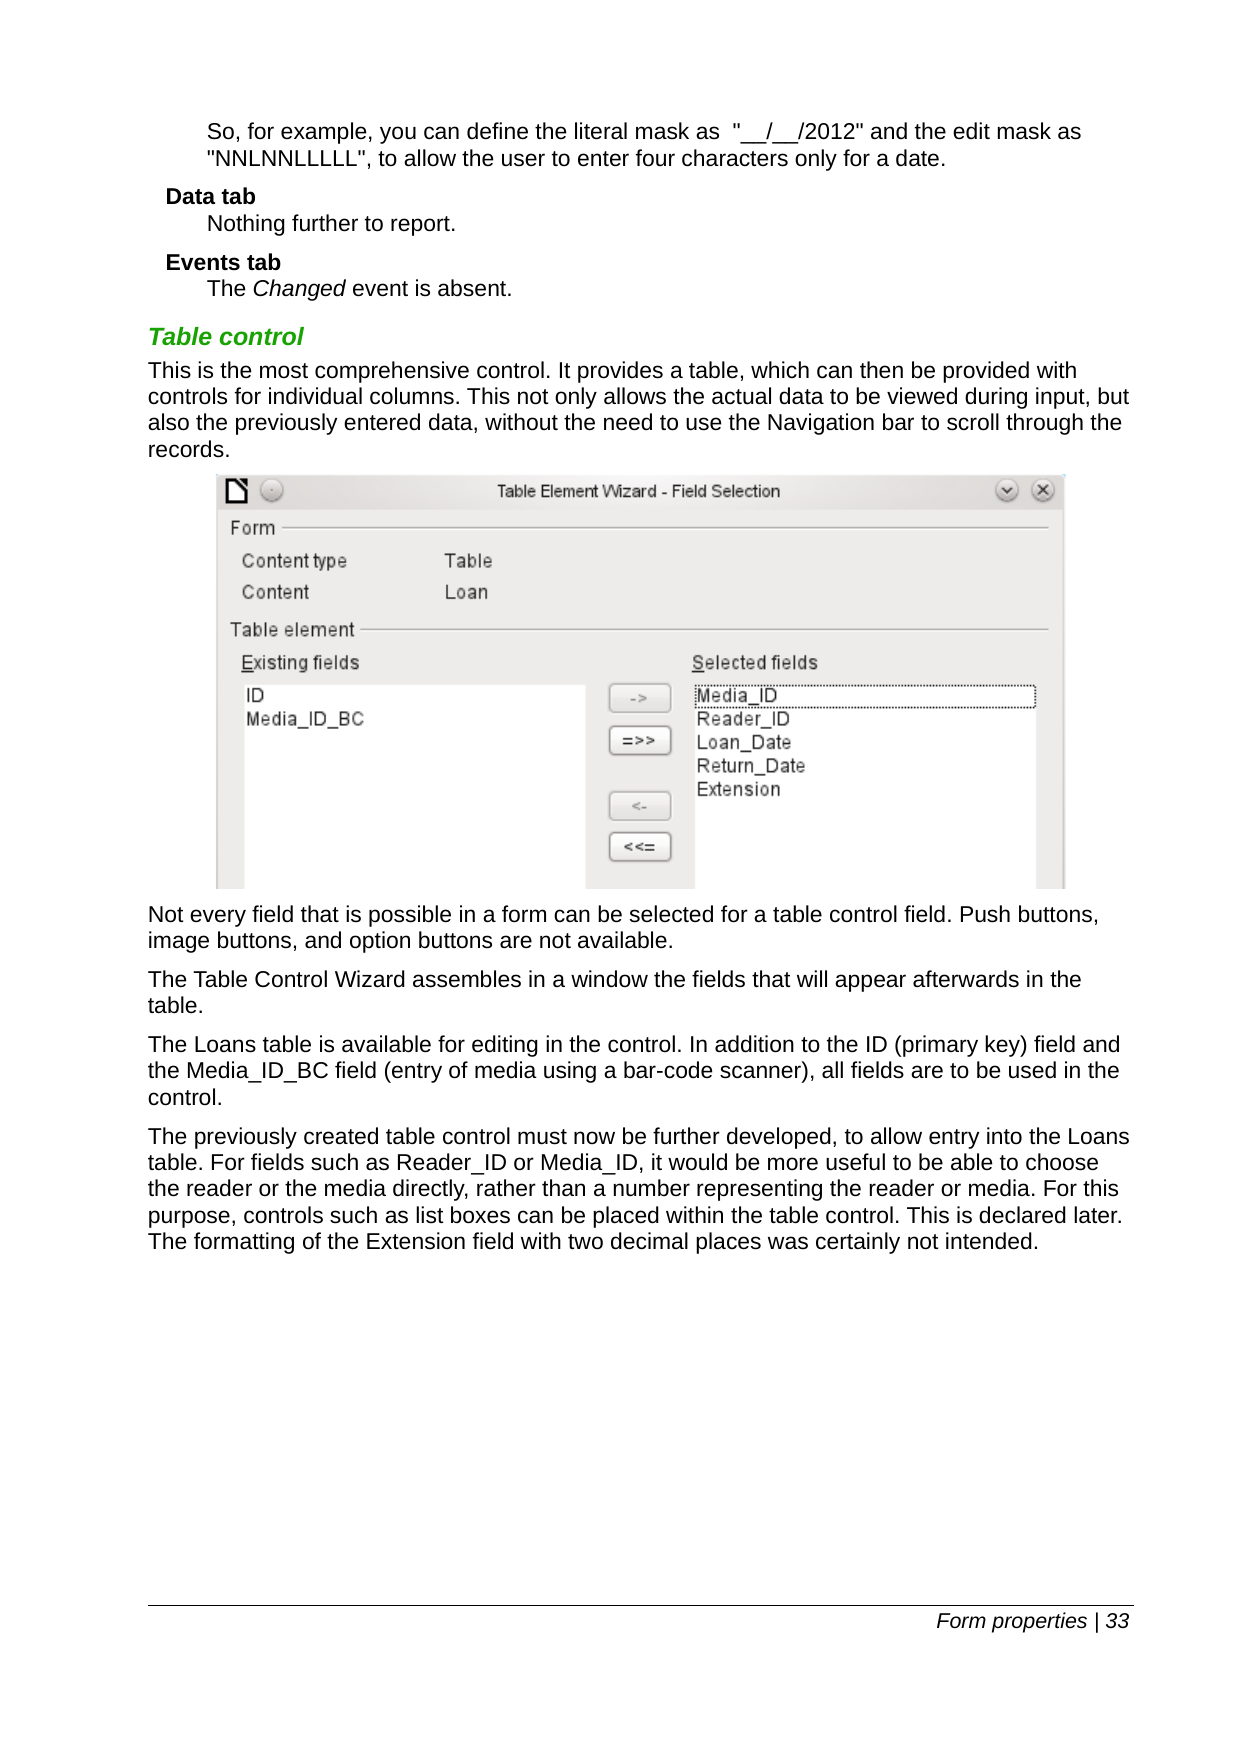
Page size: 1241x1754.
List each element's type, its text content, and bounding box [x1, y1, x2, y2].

text Events tab [165, 248, 1134, 275]
text The previously created table control must now be further developed, to allow entry into the Loans table. For fields such as Reader_ID or Media_ID, it would be more useful to be able to choose the reader or the media directly, rather than a number representing the reader or media. For this purpose, controls such as list boxes can be placed within the table control. This is declared later. The formatting of the Extension field with two decimal places was certainly not intended. [148, 1123, 1134, 1254]
text Not every field that is possible in a form can be selected for a table control field. Push buttons, image buttons, and option buttons are not available. [148, 901, 1134, 953]
text Data tab [165, 183, 1134, 210]
text Nothing further to report. [207, 210, 1134, 236]
text So, for example, you can define the literal mask as "__/__/2012" and the edit mask as "NNLNNLLLLL", to allow the user to enter four characters only for a date. [207, 118, 1134, 171]
text The Table Control Wizard assembles in a window the fields that will appear afterwards in the table. [148, 966, 1134, 1019]
text The Changed event is absent. [207, 275, 1134, 301]
picture [215, 474, 1066, 889]
text This is the most comprehensive control. It provides a table, which can then be provided with controls for individual columns. This not only allows the actual data to be viewed during input, but also the previously entered data, without the need to use the Navigation bar to scroll through the records. [148, 357, 1134, 462]
text The Loans table is available for editing in the control. In addition to the ID (primary key) field and the Media_ID_BC field (entry of media using a bar-code scanner), all fields are to be used in the control. [148, 1031, 1134, 1110]
subtitle Table control [148, 322, 1134, 351]
